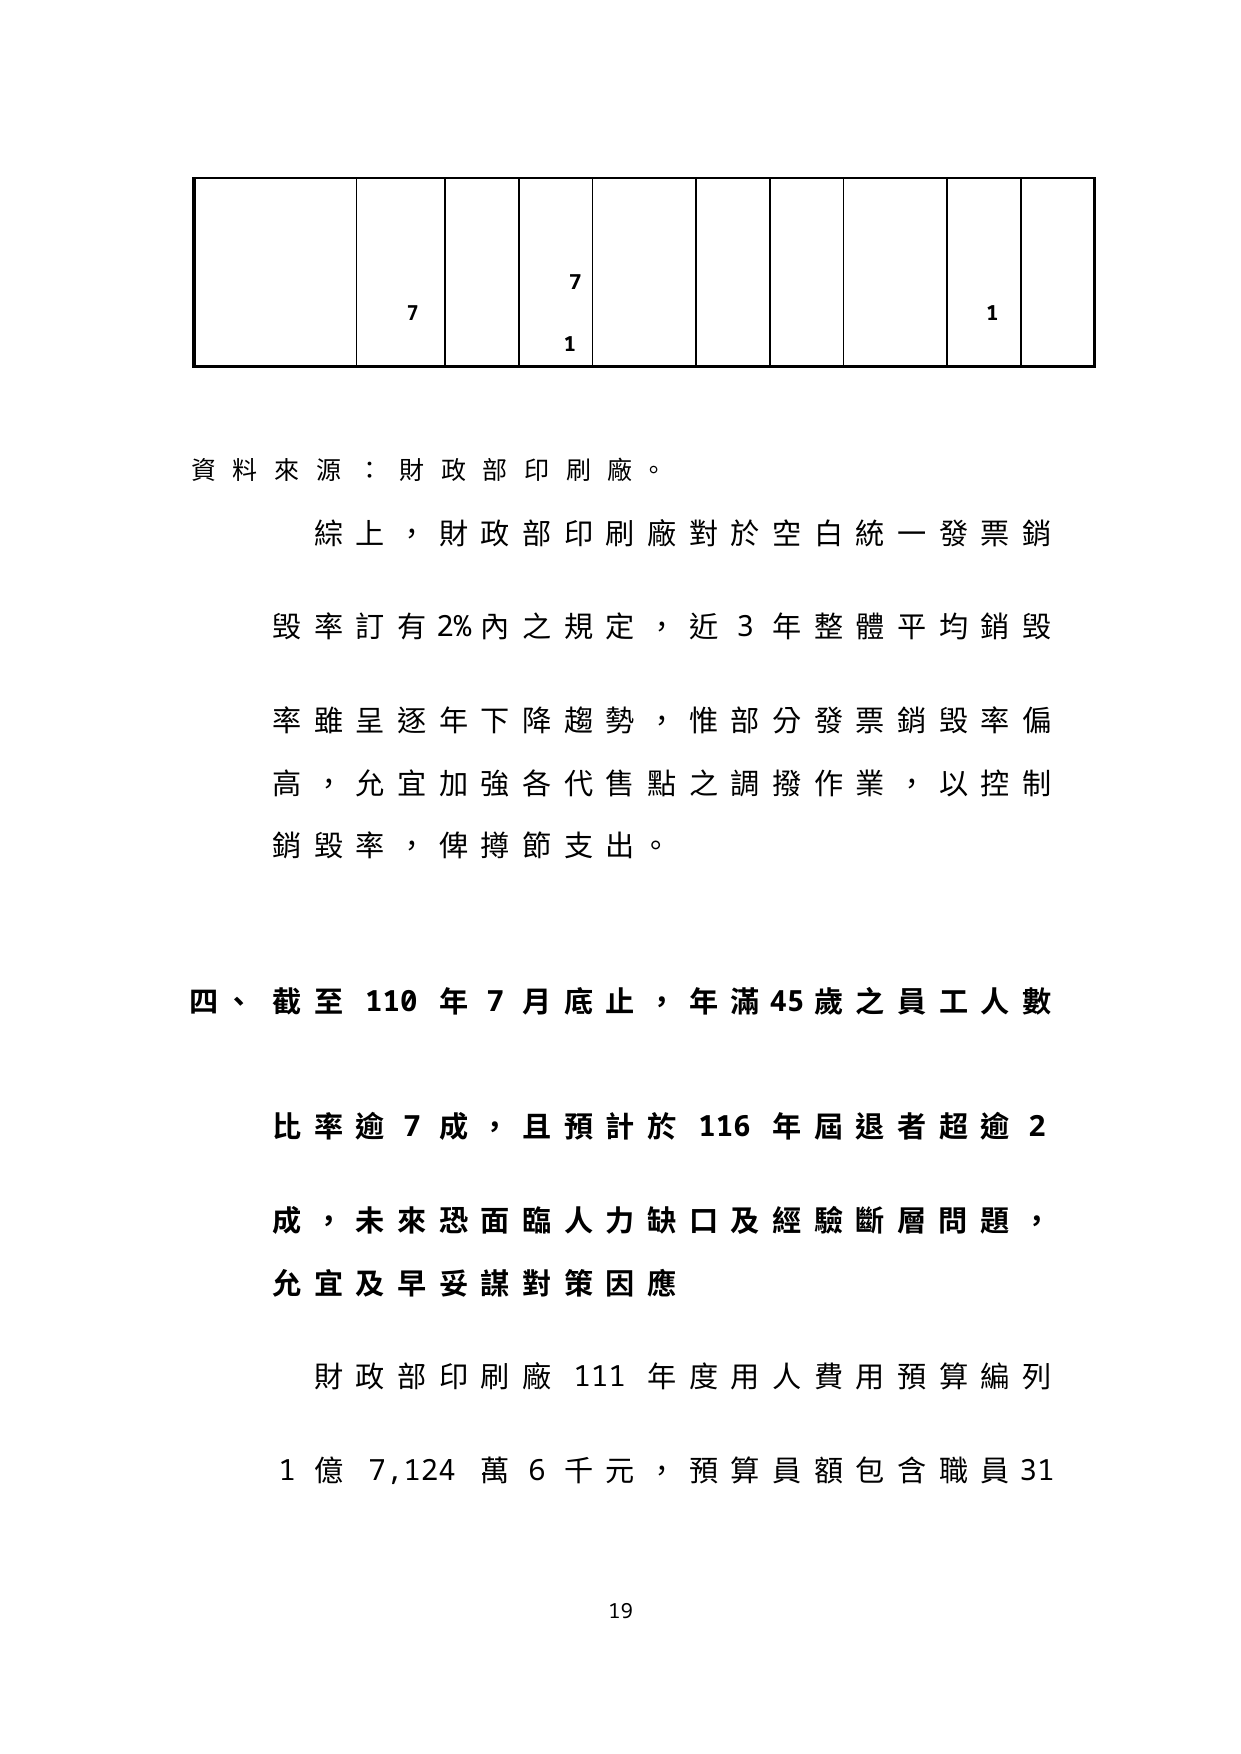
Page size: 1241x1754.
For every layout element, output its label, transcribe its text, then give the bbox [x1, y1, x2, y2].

table_cell 7 [357, 179, 444, 365]
table_cell [1022, 179, 1093, 365]
table_cell 71 [520, 179, 592, 365]
table_cell [697, 179, 769, 365]
table_cell [844, 179, 946, 365]
text 四、截至110年7月底止，年滿45歲之員工人數比率逾7成，且預計於116年屆退者超逾2成，未來恐面臨人力缺口及經驗斷層問題，允宜及早妥謀對策因應 [183, 927, 1058, 1302]
table_cell [196, 179, 356, 365]
table_cell [771, 179, 843, 365]
text 資料來源：財政部印刷廠。 [183, 427, 1058, 490]
table_cell [446, 179, 518, 365]
text 綜上，財政部印刷廠對於空白統一發票銷毁率訂有2%內之規定，近3年整體平均銷毁率雖呈逐年下降趨勢，惟部分發票銷毁率偏高，允宜加強各代售點之調撥作業，以控制銷毀率，俾撙節支出。 [242, 490, 1058, 865]
text 財政部印刷廠111年度用人費用預算編列1億7,124萬6千元，預算員額包含職員31 [242, 1302, 1058, 1490]
table_cell [593, 179, 695, 365]
table_cell 1 [948, 179, 1020, 365]
